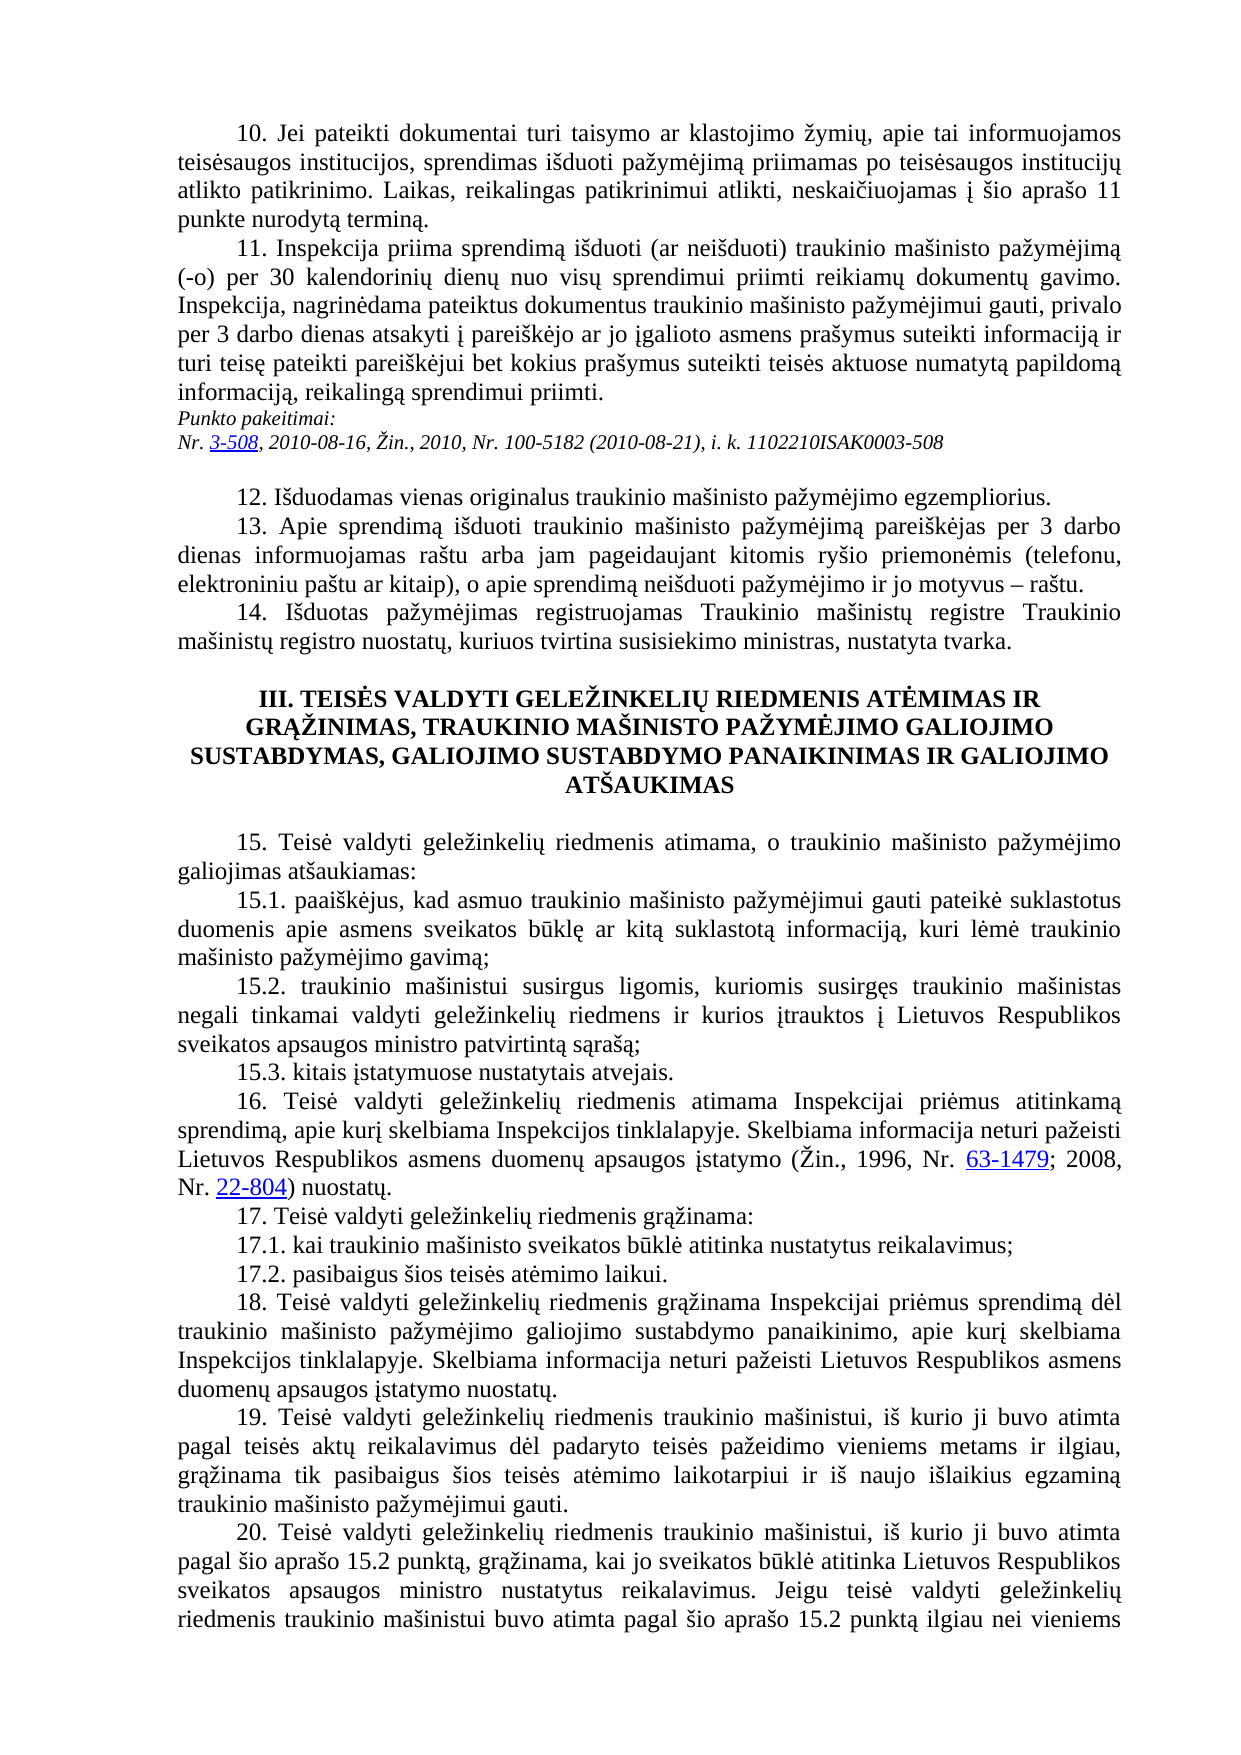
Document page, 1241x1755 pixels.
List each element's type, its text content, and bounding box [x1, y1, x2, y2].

text 14. Išduotas pažymėjimas registruojamas Traukinio mašinistų registre Traukinio mašinistų registro nuostatų, kuriuos tvirtina susisiekimo ministras, nustatyta tvarka. [177, 597, 1122, 655]
text 11. Inspekcija priima sprendimą išduoti (ar neišduoti) traukinio mašinisto pažymėjimą (-o) per 30 kalendorinių dienų nuo visų sprendimui priimti reikiamų dokumentų gavimo. Inspekcija, nagrinėdama pateiktus dokumentus traukinio mašinisto pažymėjimui gauti, privalo per 3 darbo dienas atsakyti į pareiškėjo ar jo įgalioto asmens prašymus suteikti informaciją ir turi teisę pateikti pareiškėjui bet kokius prašymus suteikti teisės aktuose numatytą papildomą informaciją, reikalingą sprendimui priimti. [177, 233, 1122, 406]
text 12. Išduodamas vienas originalus traukinio mašinisto pažymėjimo egzempliorius. [177, 482, 1122, 511]
text 18. Teisė valdyti geležinkelių riedmenis grąžinama Inspekcijai priėmus sprendimą dėl traukinio mašinisto pažymėjimo galiojimo sustabdymo panaikinimo, apie kurį skelbiama Inspekcijos tinklalapyje. Skelbiama informacija neturi pažeisti Lietuvos Respublikos asmens duomenų apsaugos įstatymo nuostatų. [177, 1287, 1122, 1402]
text 17. Teisė valdyti geležinkelių riedmenis grąžinama: [177, 1201, 1122, 1230]
text III. TEISĖS VALDYTI GELEŽINKELIŲ RIEDMENIS ATĖMIMAS IR GRĄŽINIMAS, TRAUKINIO MAŠINISTO PAŽYMĖJIMO GALIOJIMO SUSTABDYMAS, GALIOJIMO SUSTABDYMO PANAIKINIMAS IR GALIOJIMO ATŠAUKIMAS [177, 684, 1122, 799]
text 19. Teisė valdyti geležinkelių riedmenis traukinio mašinistui, iš kurio ji buvo atimta pagal teisės aktų reikalavimus dėl padaryto teisės pažeidimo vieniems metams ir ilgiau, grąžinama tik pasibaigus šios teisės atėmimo laikotarpiui ir iš naujo išlaikius egzaminą traukinio mašinisto pažymėjimui gauti. [177, 1402, 1122, 1517]
text 10. Jei pateikti dokumentai turi taisymo ar klastojimo žymių, apie tai informuojamos teisėsaugos institucijos, sprendimas išduoti pažymėjimą priimamas po teisėsaugos institucijų atlikto patikrinimo. Laikas, reikalingas patikrinimui atlikti, neskaičiuojamas į šio aprašo 11 punkte nurodytą terminą. [177, 118, 1122, 233]
text Punkto pakeitimai: [177, 406, 1122, 430]
text 17.2. pasibaigus šios teisės atėmimo laikui. [177, 1259, 1122, 1287]
text 17.1. kai traukinio mašinisto sveikatos būklė atitinka nustatytus reikalavimus; [177, 1230, 1122, 1259]
text 15.3. kitais įstatymuose nustatytais atvejais. [177, 1057, 1122, 1086]
text 15. Teisė valdyti geležinkelių riedmenis atimama, o traukinio mašinisto pažymėjimo galiojimas atšaukiamas: [177, 827, 1122, 885]
text 13. Apie sprendimą išduoti traukinio mašinisto pažymėjimą pareiškėjas per 3 darbo dienas informuojamas raštu arba jam pageidaujant kitomis ryšio priemonėmis (telefonu, elektroniniu paštu ar kitaip), o apie sprendimą neišduoti pažymėjimo ir jo motyvus – raštu. [177, 511, 1122, 597]
text 15.2. traukinio mašinistui susirgus ligomis, kuriomis susirgęs traukinio mašinistas negali tinkamai valdyti geležinkelių riedmens ir kurios įtrauktos į Lietuvos Respublikos sveikatos apsaugos ministro patvirtintą sąrašą; [177, 971, 1122, 1057]
text Nr. 3-508, 2010-08-16, Žin., 2010, Nr. 100-5182 (2010-08-21), i. k. 1102210ISAK0003-508 [177, 430, 1122, 454]
text 20. Teisė valdyti geležinkelių riedmenis traukinio mašinistui, iš kurio ji buvo atimta pagal šio aprašo 15.2 punktą, grąžinama, kai jo sveikatos būklė atitinka Lietuvos Respublikos sveikatos apsaugos ministro nustatytus reikalavimus. Jeigu teisė valdyti geležinkelių riedmenis traukinio mašinistui buvo atimta pagal šio aprašo 15.2 punktą ilgiau nei vieniems [177, 1517, 1122, 1632]
text 16. Teisė valdyti geležinkelių riedmenis atimama Inspekcijai priėmus atitinkamą sprendimą, apie kurį skelbiama Inspekcijos tinklalapyje. Skelbiama informacija neturi pažeisti Lietuvos Respublikos asmens duomenų apsaugos įstatymo (Žin., 1996, Nr. 63-1479; 2008, Nr. 22-804) nuostatų. [177, 1086, 1122, 1201]
text 15.1. paaiškėjus, kad asmuo traukinio mašinisto pažymėjimui gauti pateikė suklastotus duomenis apie asmens sveikatos būklę ar kitą suklastotą informaciją, kuri lėmė traukinio mašinisto pažymėjimo gavimą; [177, 885, 1122, 971]
